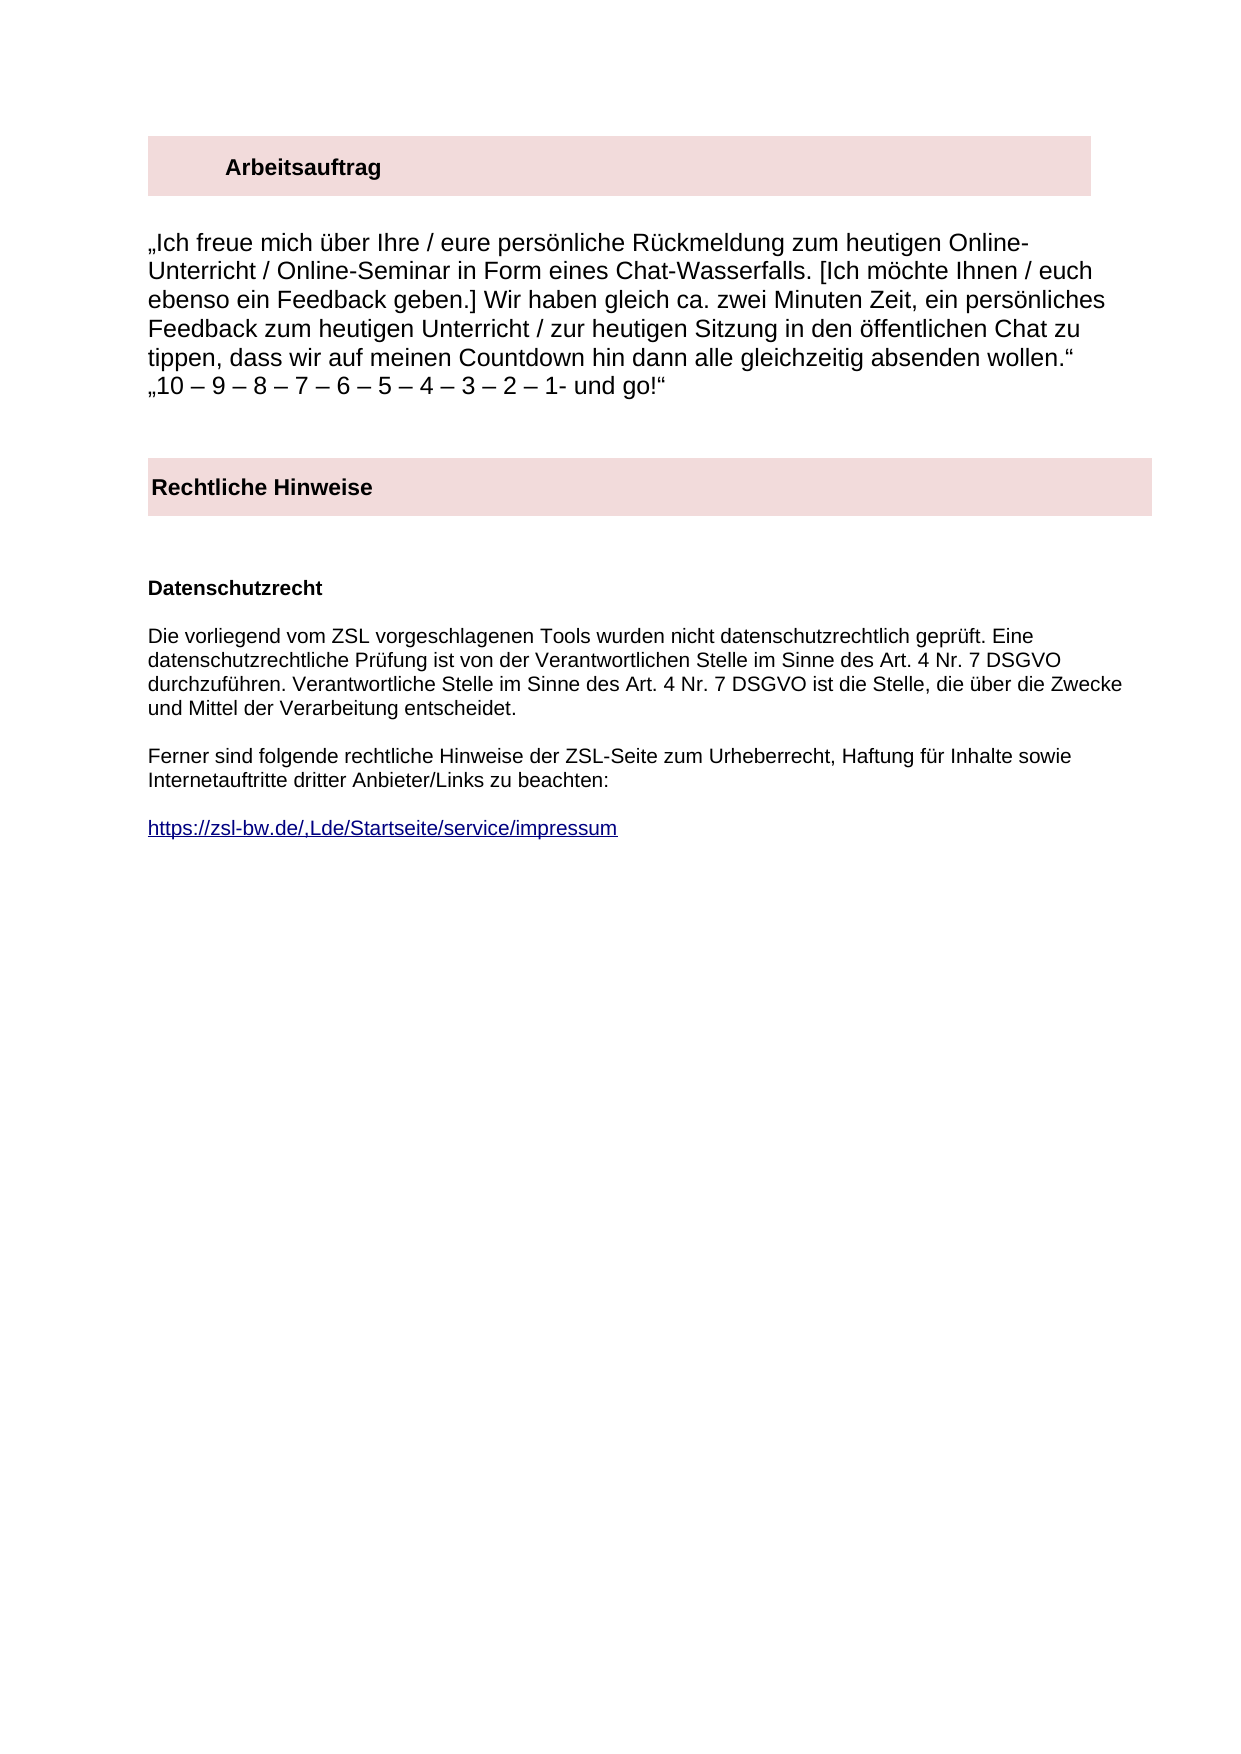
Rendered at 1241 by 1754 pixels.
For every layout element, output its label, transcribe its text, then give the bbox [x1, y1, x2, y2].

text Die vorliegend vom ZSL vorgeschlagenen Tools wurden nicht datenschutzrechtlich geprüft. Eine datenschutzrechtliche Prüfung ist von der Verantwortlichen Stelle im Sinne des Art. 4 Nr. 7 DSGVO durchzuführen. Verantwortliche Stelle im Sinne des Art. 4 Nr. 7 DSGVO ist die Stelle, die über die Zwecke und Mittel der Verarbeitung entscheidet. [148, 624, 1152, 719]
text Ferner sind folgende rechtliche Hinweise der ZSL-Seite zum Urheberrecht, Haftung für Inhalte sowie Internetauftritte dritter Anbieter/Links zu beachten: [148, 743, 1152, 791]
text https://zsl-bw.de/,Lde/Startseite/service/impressum [148, 815, 1152, 839]
table_header Rechtliche Hinweise [148, 458, 1152, 516]
text Datenschutzrecht [148, 576, 1152, 600]
text „Ich freue mich über Ihre / eure persönliche Rückmeldung zum heutigen Online-Unterricht / Online-Seminar in Form eines Chat-Wasserfalls. [Ich möchte Ihnen / euch ebenso ein Feedback geben.] Wir haben gleich ca. zwei Minuten Zeit, ein persönliches Feedback zum heutigen Unterricht / zur heutigen Sitzung in den öffentlichen Chat zu tippen, dass wir auf meinen Countdown hin dann alle gleichzeitig absenden wollen.“ [148, 227, 1152, 371]
table_cell [148, 196, 1091, 227]
table_cell [148, 516, 1152, 547]
table_header Arbeitsauftrag [148, 136, 1091, 196]
text „10 – 9 – 8 – 7 – 6 – 5 – 4 – 3 – 2 – 1- und go!“ [148, 371, 1152, 400]
